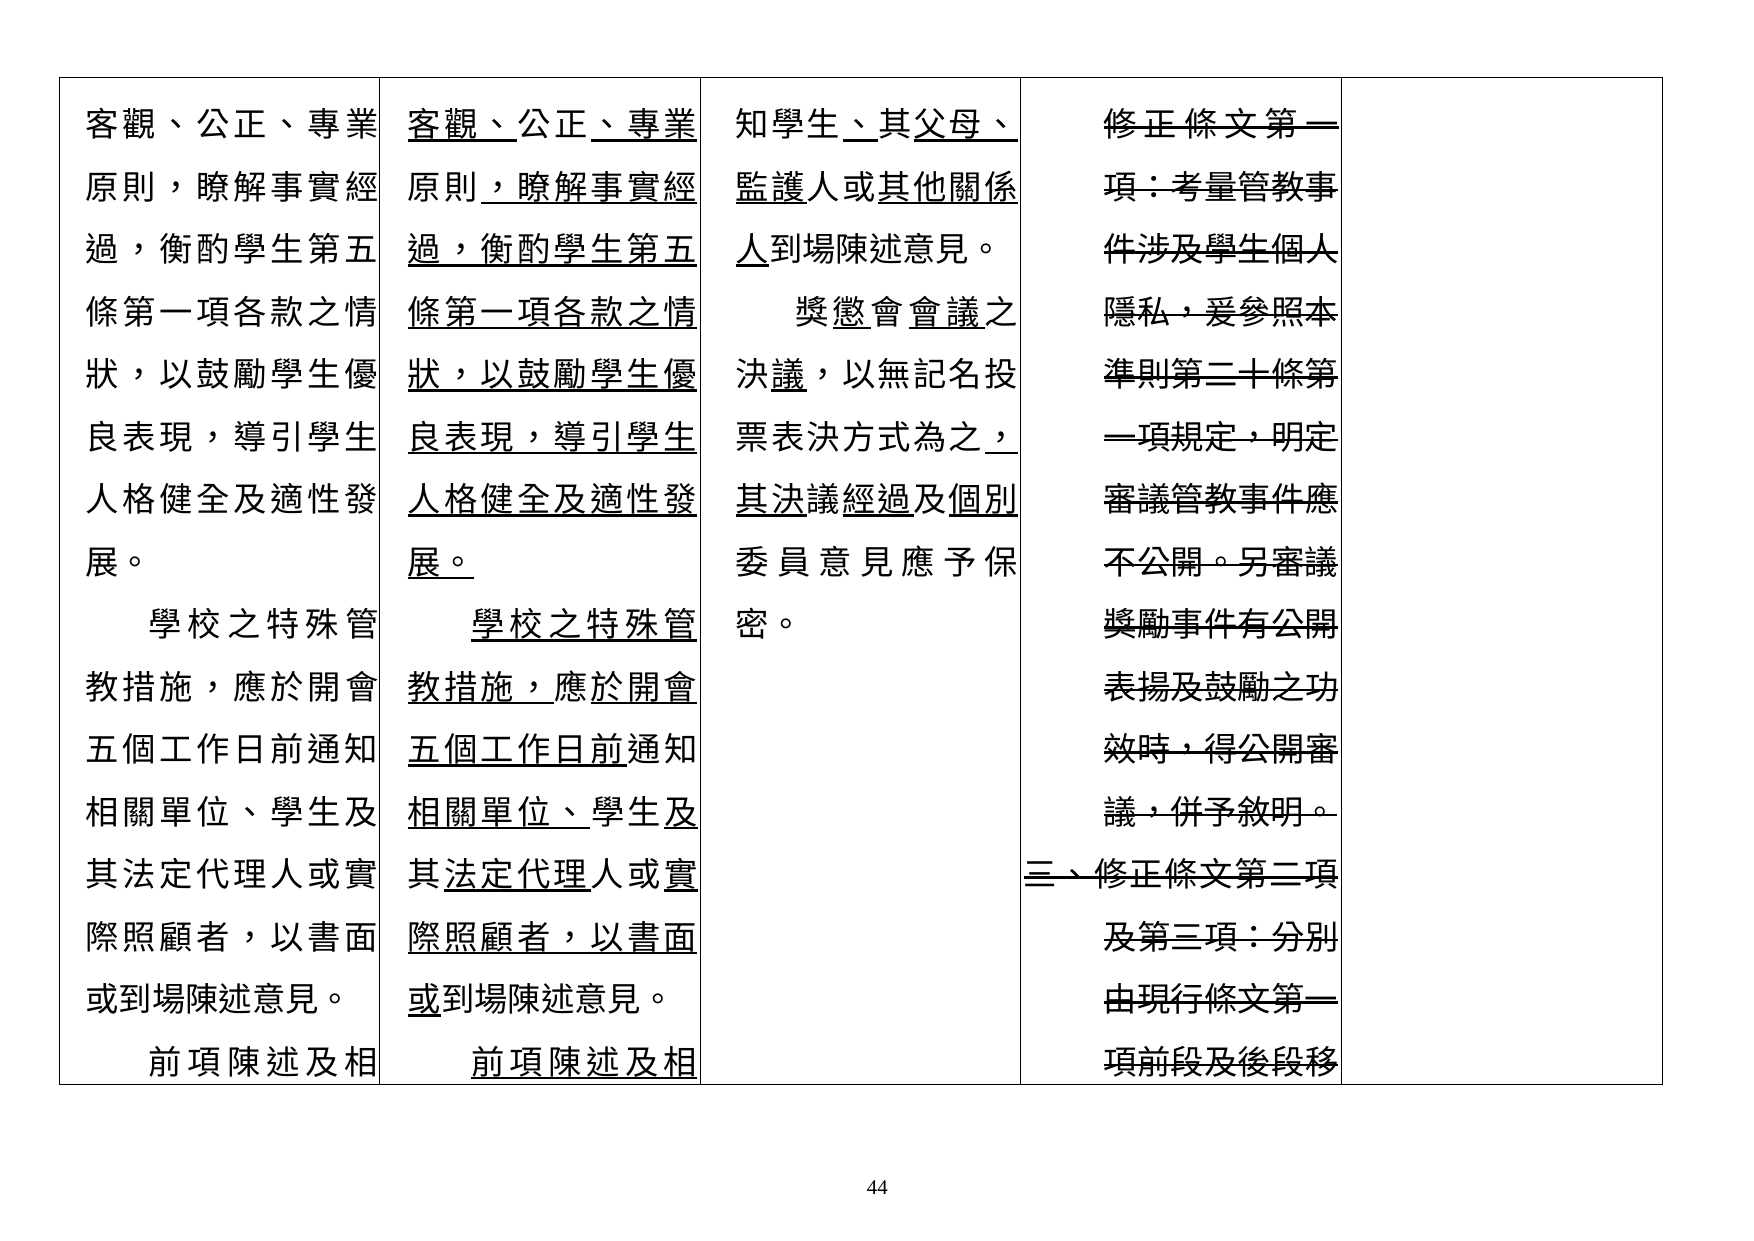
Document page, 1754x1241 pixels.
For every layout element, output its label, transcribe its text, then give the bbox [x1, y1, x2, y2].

table_cell [1342, 78, 1662, 1084]
table_cell 客觀、公正、專業原則，瞭解事實經過，衡酌學生第五條第一項各款之情狀，以鼓勵學生優良表現，導引學生人格健全及適性發展。 學校之特殊管教措施，應於開會五個工作日前通知相關單位、學生及其法定代理人或實際照顧者，以書面或到場陳述意見。 前項陳述及相 [60, 78, 379, 1084]
table_cell 知學生、其父母、監護人或其他關係人到場陳述意見。 獎懲會會議之決議，以無記名投票表決方式為之，其決議經過及個別委員意見應予保密。 [701, 78, 1020, 1084]
table_cell 修正條文第一項：考量管教事件涉及學生個人隱私，爰參照本準則第二十條第一項規定，明定審議管教事件應不公開。另審議獎勵事件有公開表揚及鼓勵之功效時，得公開審議，併予敘明。 三、修正條文第二項及第三項：分別由現行條文第一項前段及後段移 [1021, 78, 1341, 1084]
table_cell 客觀、公正、專業原則，瞭解事實經過，衡酌學生第五條第一項各款之情狀，以鼓勵學生優良表現，導引學生人格健全及適性發展。 學校之特殊管教措施，應於開會五個工作日前通知相關單位、學生及其法定代理人或實際照顧者，以書面或到場陳述意見。 前項陳述及相 [380, 78, 700, 1084]
